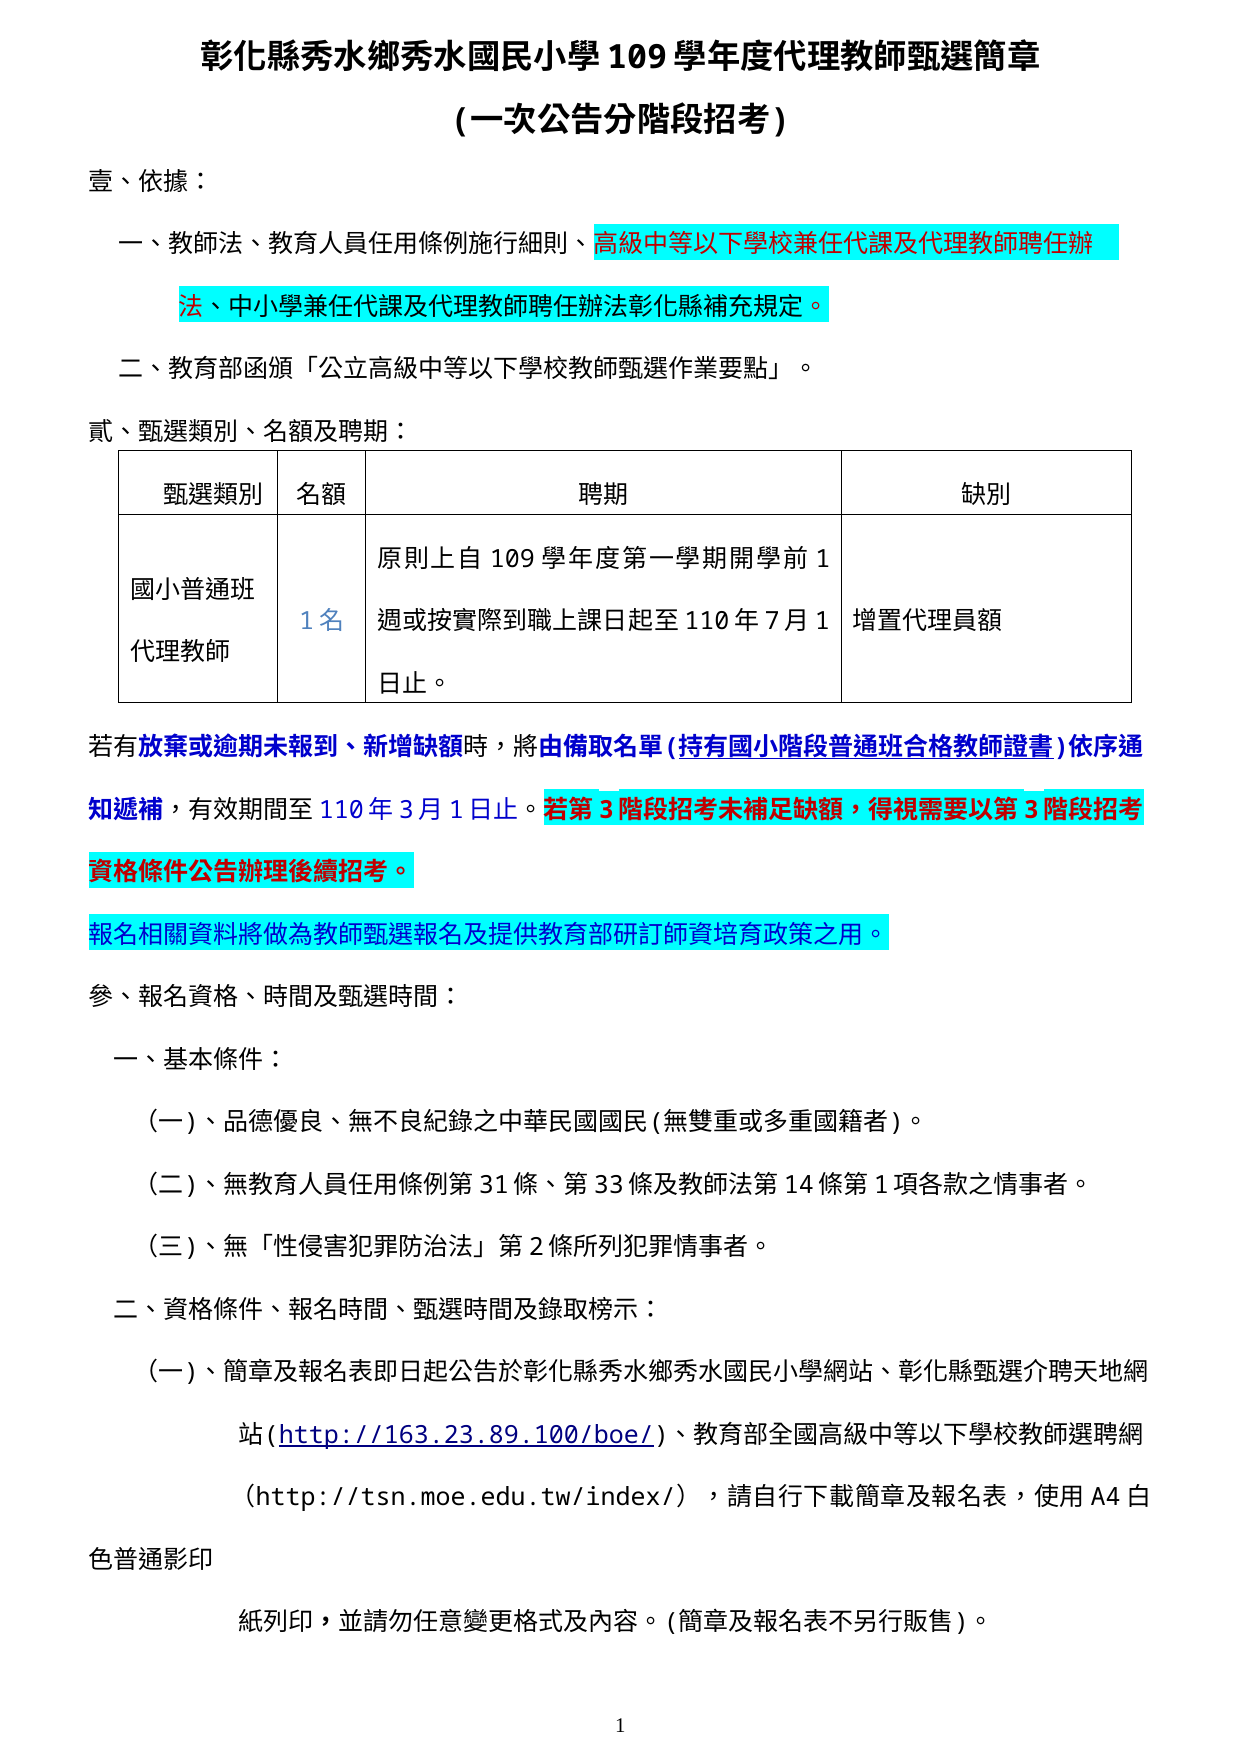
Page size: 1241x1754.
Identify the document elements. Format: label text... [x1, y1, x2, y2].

text 法、中小學兼任代課及代理教師聘任辦法彰化縣補充規定。 [89, 262, 1152, 325]
text 一、教師法、教育人員任用條例施行細則、高級中等以下學校兼任代課及代理教師聘任辦 [89, 200, 1152, 262]
table_header 缺別 [842, 451, 1131, 513]
text （二)、無教育人員任用條例第31條、第33條及教師法第14條第1項各款之情事者。 [89, 1141, 1152, 1203]
table_cell 國小普通班 代理教師 [119, 515, 277, 702]
table_header 聘期 [366, 451, 841, 513]
text 彰化縣秀水鄉秀水國民小學109學年度代理教師甄選簡章 [89, 12, 1152, 75]
text (一次公告分階段招考) [89, 75, 1152, 137]
table_cell 1名 [278, 515, 365, 702]
table_header 甄選類別 [119, 451, 277, 513]
text 貳、甄選類別、名額及聘期： [89, 387, 1152, 450]
text （三)、無「性侵害犯罪防治法」第2條所列犯罪情事者。 [89, 1203, 1152, 1266]
text （一)、簡章及報名表即日起公告於彰化縣秀水鄉秀水國民小學網站、彰化縣甄選介聘天地網 [89, 1328, 1152, 1391]
table_cell 增置代理員額 [842, 515, 1131, 702]
text 一、基本條件： [89, 1016, 1152, 1078]
text （http://tsn.moe.edu.tw/index/），請自行下載簡章及報名表，使用A4白色普通影印 [89, 1453, 1152, 1578]
text 二、教育部函頒「公立高級中等以下學校教師甄選作業要點」。 [89, 325, 1152, 387]
text （一)、品德優良、無不良紀錄之中華民國國民(無雙重或多重國籍者)。 [89, 1078, 1152, 1141]
table_header 名額 [278, 451, 365, 513]
text 站(http://163.23.89.100/boe/)、教育部全國高級中等以下學校教師選聘網 [89, 1391, 1152, 1453]
text 參、報名資格、時間及甄選時間： [89, 953, 1152, 1016]
table_cell 原則上自109學年度第一學期開學前1週或按實際到職上課日起至110年7月1日止。 [366, 515, 841, 702]
text 二、資格條件、報名時間、甄選時間及錄取榜示： [89, 1266, 1152, 1328]
text 若有放棄或逾期未報到、新增缺額時，將由備取名單(持有國小階段普通班合格教師證書)依序通知遞補，有效期間至110年3月1日止。若第3階段招考未補足缺額，得視需要以第3階段招考資格條件公告辦理後續招考。 [89, 703, 1152, 891]
text 紙列印，並請勿任意變更格式及內容。(簡章及報名表不另行販售)。 [89, 1578, 1152, 1641]
text 報名相關資料將做為教師甄選報名及提供教育部研訂師資培育政策之用。 [89, 891, 1102, 953]
text 壹、依據： [89, 137, 1152, 200]
